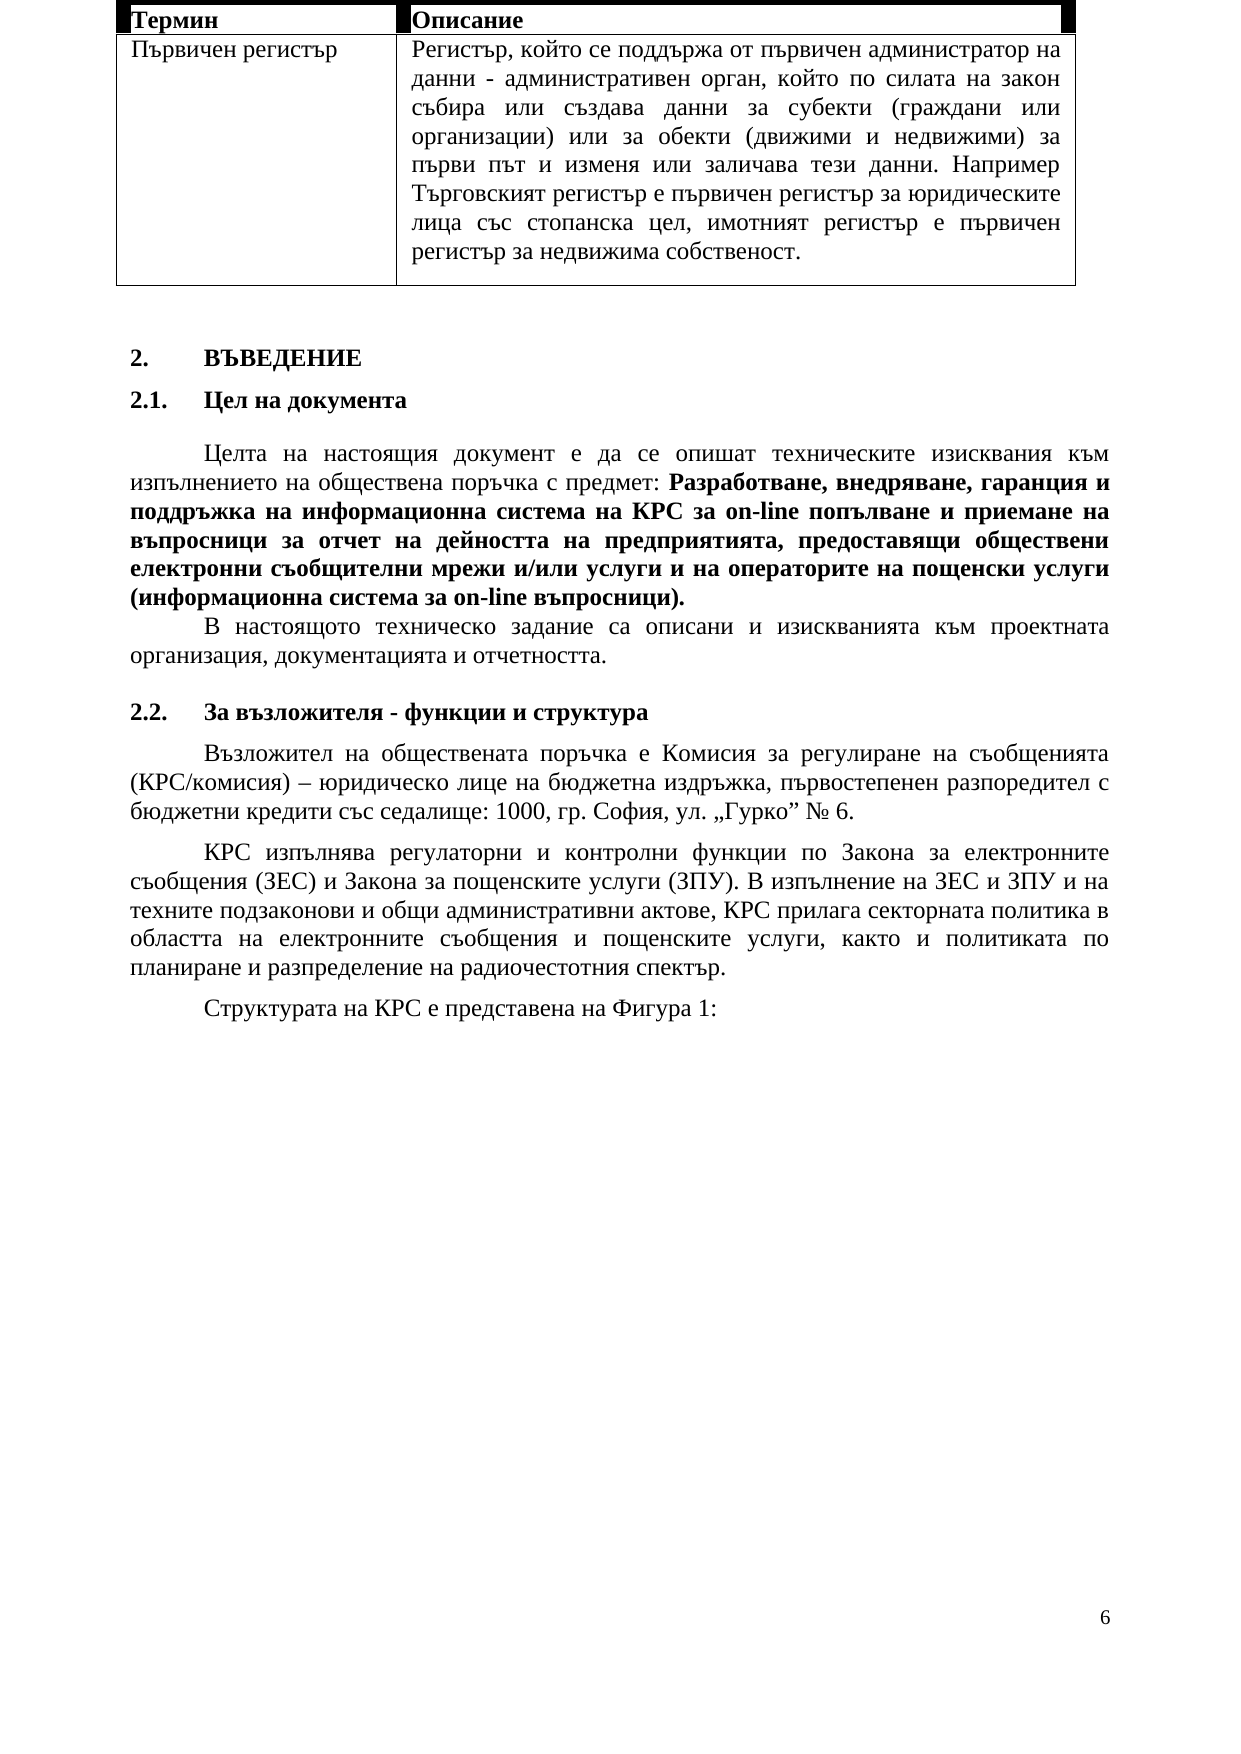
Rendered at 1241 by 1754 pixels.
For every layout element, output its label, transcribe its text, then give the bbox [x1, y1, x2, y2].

table_header Описание [397, 0, 1076, 33]
table_cell Първичен регистър [117, 35, 396, 285]
table_header Термин [116, 0, 397, 33]
text КРС изпълнява регулаторни и контролни функции по Закона за електронните съобщения (ЗЕС) и Закона за пощенските услуги (ЗПУ). В изпълнение на ЗЕС и ЗПУ и на техните подзаконови и общи административни актове, КРС прилага секторната политика в областта на електронните съобщения и пощенските услуги, както и политиката по планиране и разпределение на радиочестотния спектър. [130, 837, 1110, 981]
text Възложител на обществената поръчка е Комисия за регулиране на съобщенията (КРС/комисия) – юридическо лице на бюджетна издръжка, първостепенен разпоредител с бюджетни кредити със седалище: 1000, гр. София, ул. „Гурко” № 6. [130, 738, 1110, 825]
text Целта на настоящия документ е да се опишат техническите изисквания към изпълнението на обществена поръчка с предмет: Разработване, внедряване, гаранция и поддръжка на информационна система на КРС за on-line попълване и приемане на въпросници за отчет на дейността на предприятията, предоставящи обществени електронни съобщителни мрежи и/или услуги и на операторите на пощенски услуги (информационна система за on-line въпросници). [130, 438, 1110, 611]
text В настоящото техническо задание са описани и изискванията към проектната организация, документацията и отчетността. [130, 611, 1110, 668]
table_cell Регистър, който се поддържа от първичен администратор на данни - административен орган, който по силата на закон събира или създава данни за субекти (граждани или организации) или за обекти (движими и недвижими) за първи път и изменя или заличава тези данни. Например Търговският регистър е първичен регистър за юридическите лица със стопанска цел, имотният регистър е първичен регистър за недвижима собственост. [397, 35, 1075, 285]
text 2. ВЪВЕДЕНИЕ [130, 343, 1110, 372]
text 2.2. За възложителя - функции и структура [130, 697, 1110, 726]
text 2.1. Цел на документа [130, 385, 1110, 413]
text Структурата на КРС е представена на Фигура 1: [130, 993, 1110, 1022]
